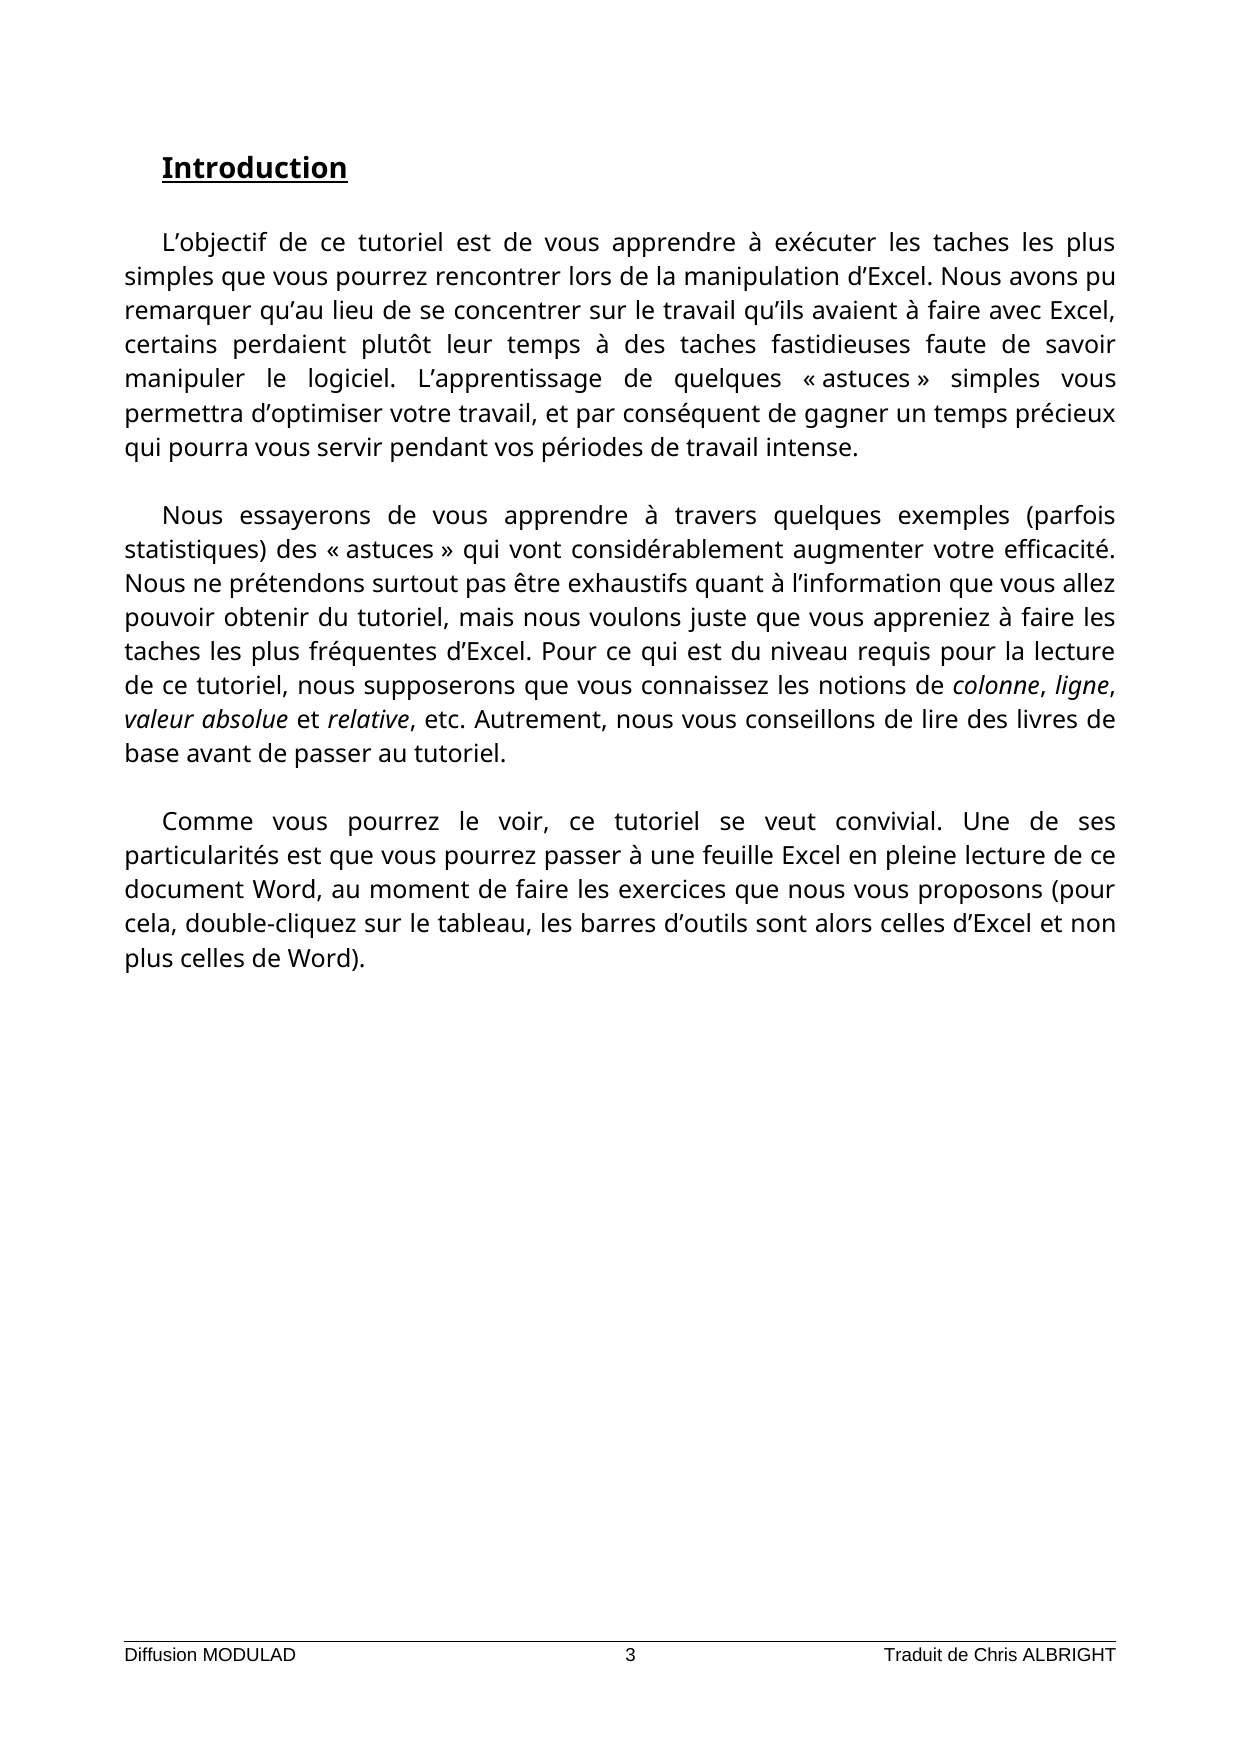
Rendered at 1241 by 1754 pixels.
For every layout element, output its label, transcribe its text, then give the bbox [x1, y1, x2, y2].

text Nous essayerons de vous apprendre à travers quelques exemples (parfois statistiques) des « astuces » qui vont considérablement augmenter votre efficacité. Nous ne prétendons surtout pas être exhaustifs quant à l’information que vous allez pouvoir obtenir du tutoriel, mais nous voulons juste que vous appreniez à faire les taches les plus fréquentes d’Excel. Pour ce qui est du niveau requis pour la lecture de ce tutoriel, nous supposerons que vous connaissez les notions de colonne, ligne, valeur absolue et relative, etc. Autrement, nous vous conseillons de lire des livres de base avant de passer au tutoriel. [124, 497, 1116, 770]
text L’objectif de ce tutoriel est de vous apprendre à exécuter les taches les plus simples que vous pourrez rencontrer lors de la manipulation d’Excel. Nous avons pu remarquer qu’au lieu de se concentrer sur le travail qu’ils avaient à faire avec Excel, certains perdaient plutôt leur temps à des taches fastidieuses faute de savoir manipuler le logiciel. L’apprentissage de quelques « astuces » simples vous permettra d’optimiser votre travail, et par conséquent de gagner un temps précieux qui pourra vous servir pendant vos périodes de travail intense. [124, 225, 1116, 463]
text Comme vous pourrez le voir, ce tutoriel se veut convivial. Une de ses particularités est que vous pourrez passer à une feuille Excel en pleine lecture de ce document Word, au moment de faire les exercices que nous vous proposons (pour cela, double-cliquez sur le tableau, les barres d’outils sont alors celles d’Excel et non plus celles de Word). [124, 804, 1116, 974]
subtitle Introduction [162, 148, 1116, 187]
